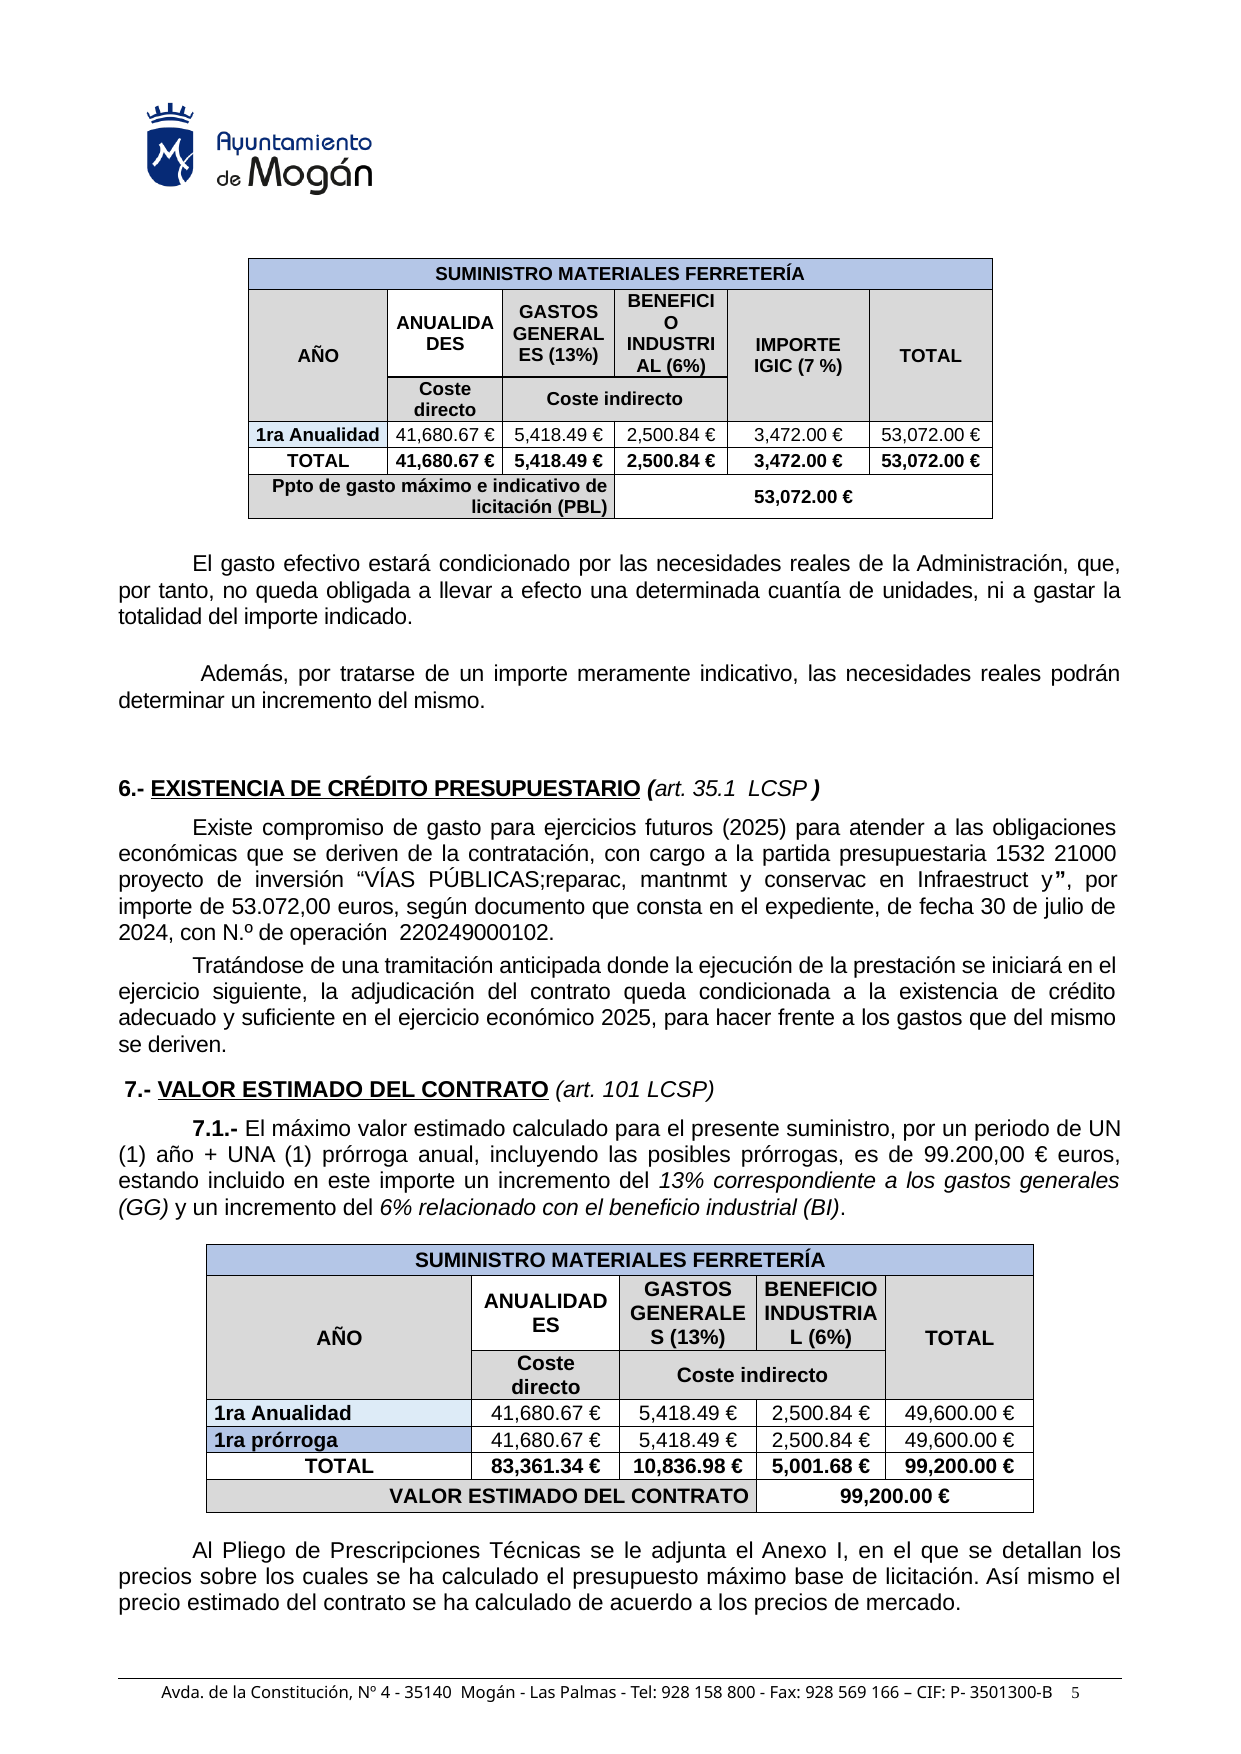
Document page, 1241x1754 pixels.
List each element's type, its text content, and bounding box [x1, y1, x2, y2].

table_cell AÑO [249, 290, 387, 421]
table_cell 10.836,98 € [620, 1453, 756, 1479]
table_cell 41.680,67 € [388, 422, 502, 447]
table_cell IMPORTE IGIC (7 %) [728, 290, 869, 421]
text 7.1.- El máximo valor estimado calculado para el presente suministro, por un periodo de UN (1) año + UNA (1) prórroga anual, incluyendo las posibles prórrogas, es de 99.200,00 € euros, estando incluido en este importe un incremento del 13% correspondiente a los gastos generales (GG) y un incremento del 6% relacionado con el beneficio industrial (BI). [118, 1114, 1122, 1220]
table_cell 2.500,84 € [757, 1427, 885, 1452]
table_cell 99.200,00 € [886, 1453, 1033, 1479]
table_cell 53.072,00 € [615, 475, 992, 518]
text Existe compromiso de gasto para ejercicios futuros (2025) para atender a las obligaciones económicas que se deriven de la contratación, con cargo a la partida presupuestaria 1532 21000 proyecto de inversión “VÍAS PÚBLICAS;reparac, mantnmt y conservac en Infraestruct y”, por importe de 53.072,00 euros, según documento que consta en el expediente, de fecha 30 de julio de 2024, con N.º de operación 220249000102. [118, 813, 1117, 945]
table_cell TOTAL [207, 1453, 471, 1479]
text 6.- EXISTENCIA DE CRÉDITO PRESUPUESTARIO (art. 35.1 LCSP ) [118, 775, 1122, 801]
table_cell 5.001,68 € [757, 1453, 885, 1479]
table_cell 1ra prórroga [207, 1427, 471, 1452]
table_cell Coste directo [472, 1351, 619, 1399]
table_cell 53.072,00 € [870, 448, 992, 474]
table_cell 5.418,49 € [620, 1427, 756, 1452]
table_cell 41.680,67 € [388, 448, 502, 474]
table_cell ANUALIDADES [388, 290, 502, 376]
table_header SUMINISTRO MATERIALES FERRETERÍA [249, 259, 992, 289]
table_cell Coste indirecto [620, 1351, 885, 1399]
table_cell 1ra Anualidad [249, 422, 387, 447]
table_cell GASTOS GENERALES (13%) [503, 290, 614, 376]
table_cell 2.500,84 € [615, 448, 727, 474]
table_cell 41.680,67 € [472, 1427, 619, 1452]
table_header SUMINISTRO MATERIALES FERRETERÍA [207, 1245, 1033, 1275]
table_cell 41.680,67 € [472, 1400, 619, 1426]
table_cell 3.472,00 € [728, 422, 869, 447]
table_cell TOTAL [870, 290, 992, 421]
table_cell 83.361,34 € [472, 1453, 619, 1479]
table_cell TOTAL [249, 448, 387, 474]
text Además, por tratarse de un importe meramente indicativo, las necesidades reales podrán determinar un incremento del mismo. [118, 660, 1122, 713]
text Al Pliego de Prescripciones Técnicas se le adjunta el Anexo I, en el que se detallan los precios sobre los cuales se ha calculado el presupuesto máximo base de licitación. Así mismo el precio estimado del contrato se ha calculado de acuerdo a los precios de mercado. [118, 1537, 1122, 1616]
table_cell Coste indirecto [503, 378, 727, 421]
table_cell 2.500,84 € [615, 422, 727, 447]
table_cell AÑO [207, 1276, 471, 1399]
table_cell Ppto de gasto máximo e indicativo de licitación (PBL) [249, 475, 614, 518]
table_cell 1ra Anualidad [207, 1400, 471, 1426]
table_cell 3.472,00 € [728, 448, 869, 474]
table_cell 53.072,00 € [870, 422, 992, 447]
table_cell 5.418,49 € [503, 422, 614, 447]
table_cell TOTAL [886, 1276, 1033, 1399]
text Tratándose de una tramitación anticipada donde la ejecución de la prestación se iniciará en el ejercicio siguiente, la adjudicación del contrato queda condicionada a la existencia de crédito adecuado y suficiente en el ejercicio económico 2025, para hacer frente a los gastos que del mismo se deriven. [118, 952, 1117, 1057]
table_cell 2.500,84 € [757, 1400, 885, 1426]
table_cell ANUALIDADES [472, 1276, 619, 1350]
picture [132, 81, 388, 213]
table_cell 5.418,49 € [503, 448, 614, 474]
text 7.- VALOR ESTIMADO DEL CONTRATO (art. 101 LCSP) [65, 1076, 1122, 1102]
table_cell 49.600,00 € [886, 1427, 1033, 1452]
table_cell VALOR ESTIMADO DEL CONTRATO [207, 1480, 756, 1512]
table_cell BENEFICIO INDUSTRIAL (6%) [757, 1276, 885, 1350]
table_cell BENEFICIO INDUSTRIAL (6%) [615, 290, 727, 376]
table_cell GASTOS GENERALES (13%) [620, 1276, 756, 1350]
text El gasto efectivo estará condicionado por las necesidades reales de la Administración, que, por tanto, no queda obligada a llevar a efecto una determinada cuantía de unidades, ni a gastar la totalidad del importe indicado. [118, 550, 1122, 629]
table_cell 5.418,49 € [620, 1400, 756, 1426]
table_cell 99.200,00 € [757, 1480, 1033, 1512]
table_cell Coste directo [388, 378, 502, 421]
table_cell 49.600,00 € [886, 1400, 1033, 1426]
